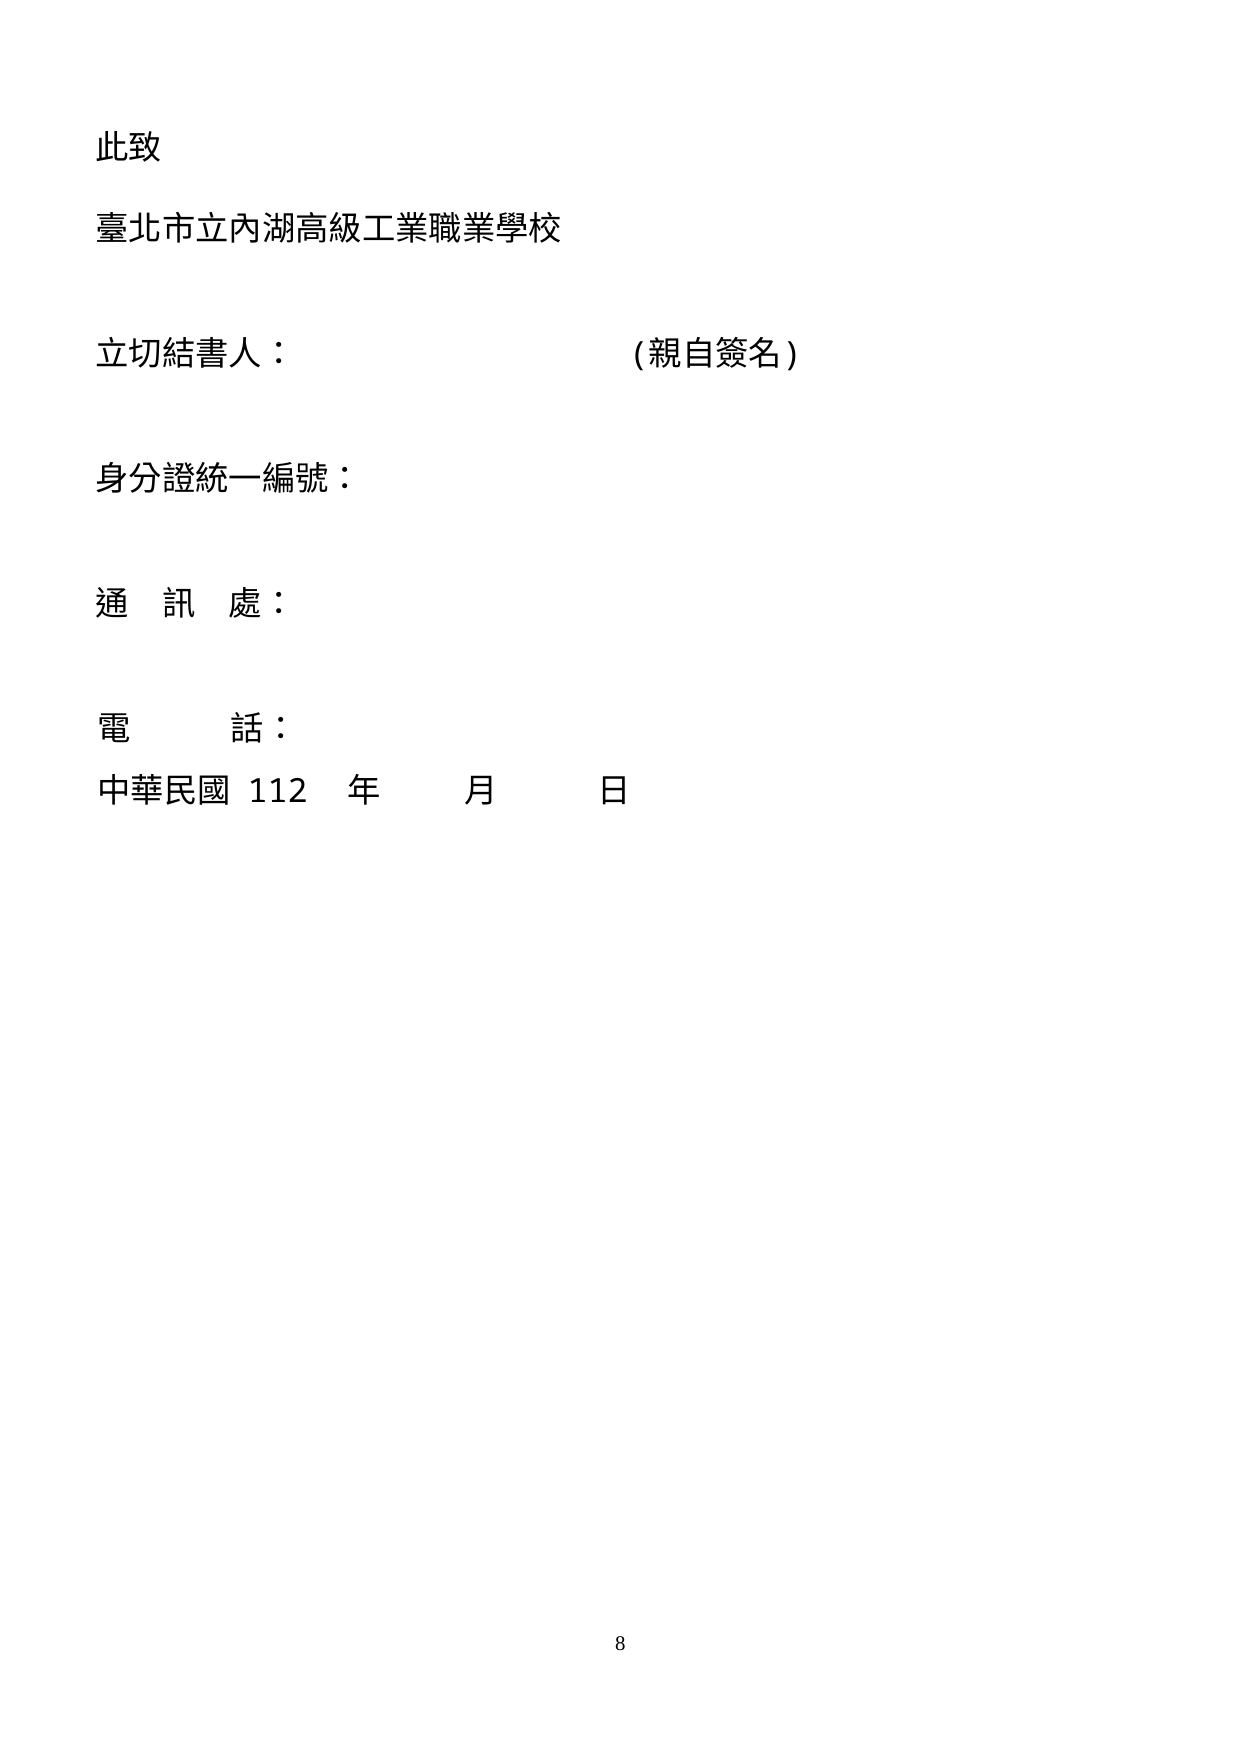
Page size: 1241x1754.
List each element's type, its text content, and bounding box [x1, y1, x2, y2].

text 此致 [95, 103, 1157, 165]
text 電 話： [83, 684, 1157, 747]
text 中華民國 112 年 月 日 [83, 747, 1157, 809]
text 臺北市立內湖高級工業職業學校 [95, 184, 1157, 247]
text 身分證統一編號： [95, 434, 1157, 497]
text 通 訊 處： [95, 559, 1157, 622]
text 立切結書人： (親自簽名) [95, 309, 1157, 372]
